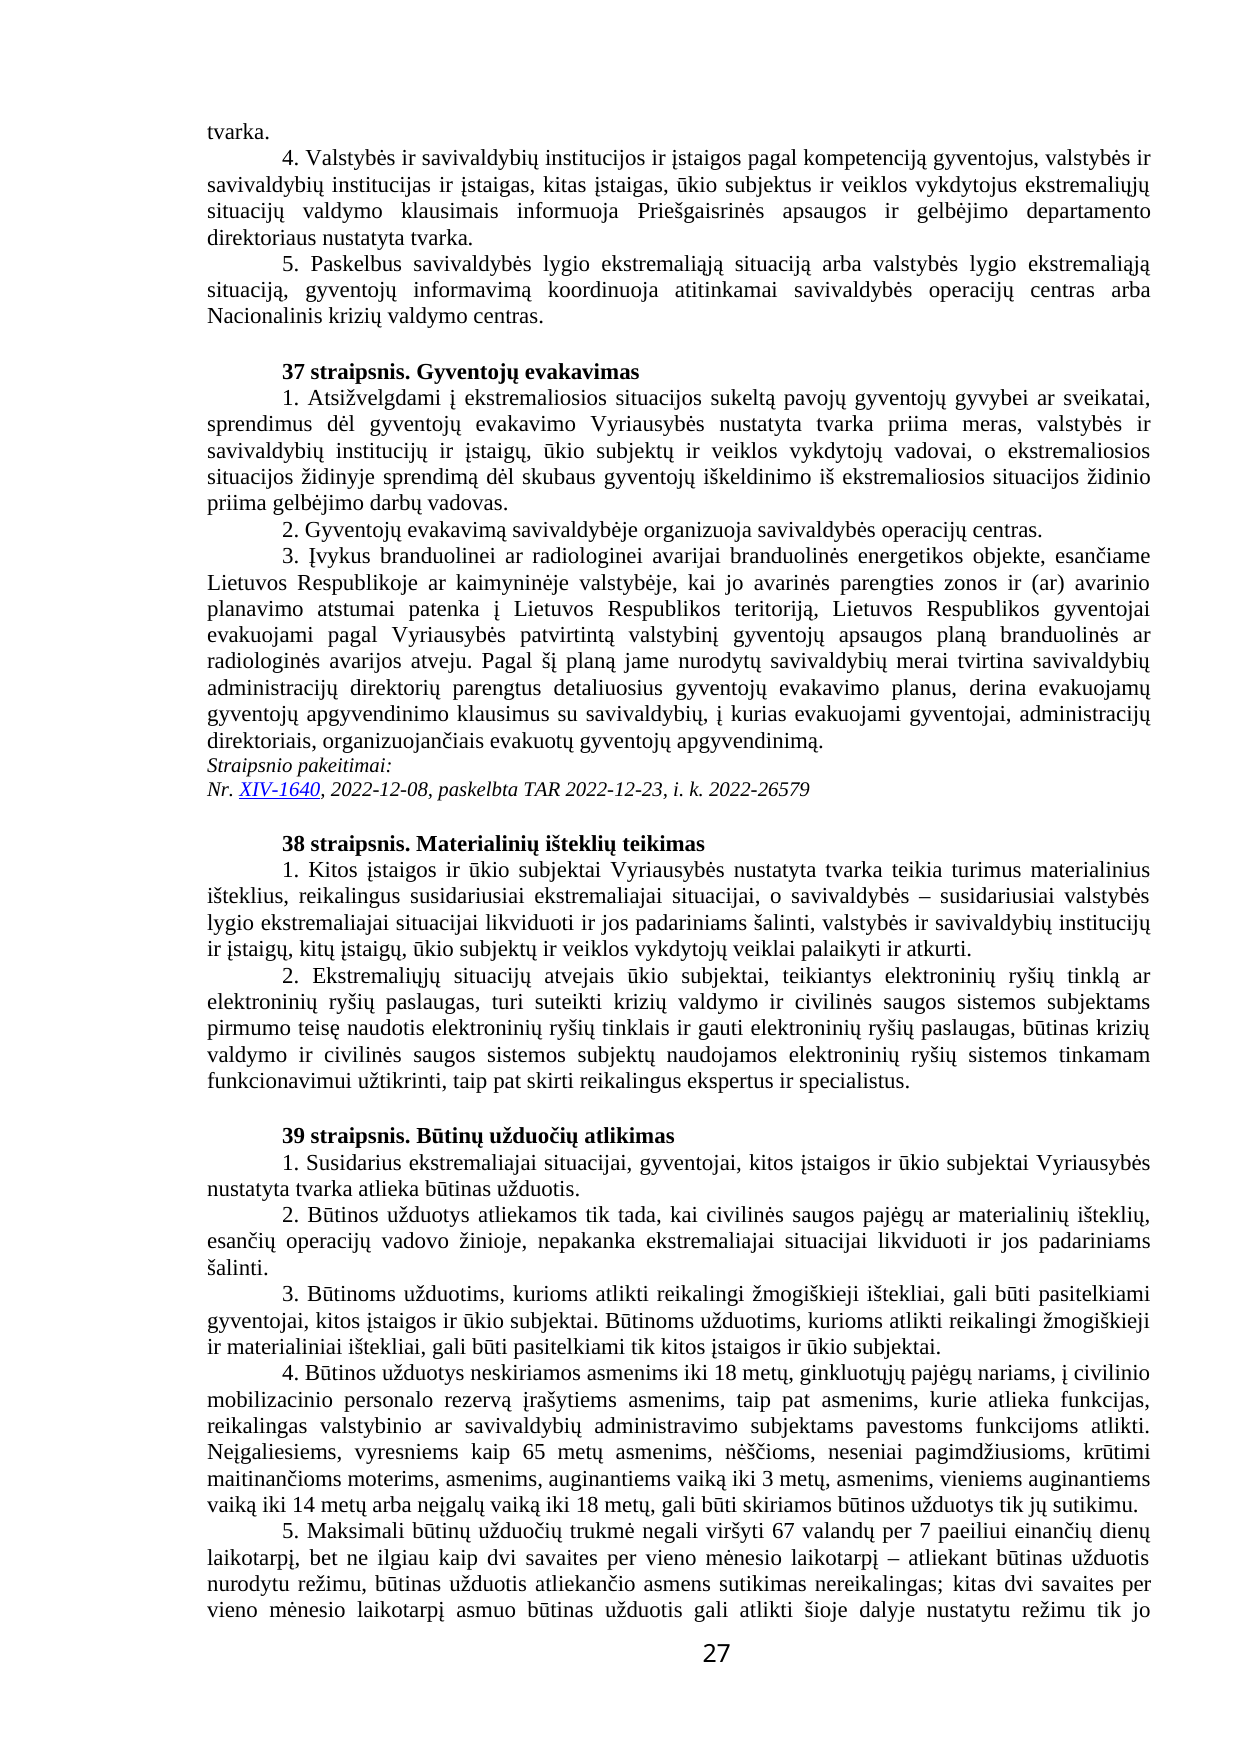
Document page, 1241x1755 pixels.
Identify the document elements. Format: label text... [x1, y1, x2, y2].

text 2. Būtinos užduotys atliekamos tik tada, kai civilinės saugos pajėgų ar materialinių išteklių, esančių operacijų vadovo žinioje, nepakanka ekstremaliajai situacijai likviduoti ir jos padariniams šalinti. [207, 1201, 1152, 1280]
text 38 straipsnis. Materialinių išteklių teikimas [207, 830, 1152, 856]
text 1. Kitos įstaigos ir ūkio subjektai Vyriausybės nustatyta tvarka teikia turimus materialinius išteklius, reikalingus susidariusiai ekstremaliajai situacijai, o savivaldybės – susidariusiai valstybės lygio ekstremaliajai situacijai likviduoti ir jos padariniams šalinti, valstybės ir savivaldybių institucijų ir įstaigų, kitų įstaigų, ūkio subjektų ir veiklos vykdytojų veiklai palaikyti ir atkurti. [207, 856, 1152, 962]
text 4. Valstybės ir savivaldybių institucijos ir įstaigos pagal kompetenciją gyventojus, valstybės ir savivaldybių institucijas ir įstaigas, kitas įstaigas, ūkio subjektus ir veiklos vykdytojus ekstremaliųjų situacijų valdymo klausimais informuoja Priešgaisrinės apsaugos ir gelbėjimo departamento direktoriaus nustatyta tvarka. [207, 144, 1152, 250]
text tvarka. [207, 118, 1152, 144]
text 1. Susidarius ekstremaliajai situacijai, gyventojai, kitos įstaigos ir ūkio subjektai Vyriausybės nustatyta tvarka atlieka būtinas užduotis. [207, 1148, 1152, 1201]
text 37 straipsnis. Gyventojų evakavimas [207, 358, 1152, 384]
text Straipsnio pakeitimai: [207, 753, 1152, 777]
text Nr. XIV-1640, 2022-12-08, paskelbta TAR 2022-12-23, i. k. 2022-26579 [207, 777, 1152, 801]
text 3. Įvykus branduolinei ar radiologinei avarijai branduolinės energetikos objekte, esančiame Lietuvos Respublikoje ar kaimyninėje valstybėje, kai jo avarinės parengties zonos ir (ar) avarinio planavimo atstumai patenka į Lietuvos Respublikos teritoriją, Lietuvos Respublikos gyventojai evakuojami pagal Vyriausybės patvirtintą valstybinį gyventojų apsaugos planą branduolinės ar radiologinės avarijos atveju. Pagal šį planą jame nurodytų savivaldybių merai tvirtina savivaldybių administracijų direktorių parengtus detaliuosius gyventojų evakavimo planus, derina evakuojamų gyventojų apgyvendinimo klausimus su savivaldybių, į kurias evakuojami gyventojai, administracijų direktoriais, organizuojančiais evakuotų gyventojų apgyvendinimą. [207, 542, 1152, 753]
text 3. Būtinoms užduotims, kurioms atlikti reikalingi žmogiškieji ištekliai, gali būti pasitelkiami gyventojai, kitos įstaigos ir ūkio subjektai. Būtinoms užduotims, kurioms atlikti reikalingi žmogiškieji ir materialiniai ištekliai, gali būti pasitelkiami tik kitos įstaigos ir ūkio subjektai. [207, 1280, 1152, 1359]
text 5. Maksimali būtinų užduočių trukmė negali viršyti 67 valandų per 7 paeiliui einančių dienų laikotarpį, bet ne ilgiau kaip dvi savaites per vieno mėnesio laikotarpį – atliekant būtinas užduotis nurodytu režimu, būtinas užduotis atliekančio asmens sutikimas nereikalingas; kitas dvi savaites per vieno mėnesio laikotarpį asmuo būtinas užduotis gali atlikti šioje dalyje nustatytu režimu tik jo [207, 1517, 1152, 1623]
text 5. Paskelbus savivaldybės lygio ekstremaliąją situaciją arba valstybės lygio ekstremaliąją situaciją, gyventojų informavimą koordinuoja atitinkamai savivaldybės operacijų centras arba Nacionalinis krizių valdymo centras. [207, 250, 1152, 329]
text 4. Būtinos užduotys neskiriamos asmenims iki 18 metų, ginkluotųjų pajėgų nariams, į civilinio mobilizacinio personalo rezervą įrašytiems asmenims, taip pat asmenims, kurie atlieka funkcijas, reikalingas valstybinio ar savivaldybių administravimo subjektams pavestoms funkcijoms atlikti. Neįgaliesiems, vyresniems kaip 65 metų asmenims, nėščioms, neseniai pagimdžiusioms, krūtimi maitinančioms moterims, asmenims, auginantiems vaiką iki 3 metų, asmenims, vieniems auginantiems vaiką iki 14 metų arba neįgalų vaiką iki 18 metų, gali būti skiriamos būtinos užduotys tik jų sutikimu. [207, 1359, 1152, 1517]
text 2. Gyventojų evakavimą savivaldybėje organizuoja savivaldybės operacijų centras. [207, 516, 1152, 542]
text 2. Ekstremaliųjų situacijų atvejais ūkio subjektai, teikiantys elektroninių ryšių tinklą ar elektroninių ryšių paslaugas, turi suteikti krizių valdymo ir civilinės saugos sistemos subjektams pirmumo teisę naudotis elektroninių ryšių tinklais ir gauti elektroninių ryšių paslaugas, būtinas krizių valdymo ir civilinės saugos sistemos subjektų naudojamos elektroninių ryšių sistemos tinkamam funkcionavimui užtikrinti, taip pat skirti reikalingus ekspertus ir specialistus. [207, 962, 1152, 1093]
text 39 straipsnis. Būtinų užduočių atlikimas [207, 1122, 1152, 1148]
text 1. Atsižvelgdami į ekstremaliosios situacijos sukeltą pavojų gyventojų gyvybei ar sveikatai, sprendimus dėl gyventojų evakavimo Vyriausybės nustatyta tvarka priima meras, valstybės ir savivaldybių institucijų ir įstaigų, ūkio subjektų ir veiklos vykdytojų vadovai, o ekstremaliosios situacijos židinyje sprendimą dėl skubaus gyventojų iškeldinimo iš ekstremaliosios situacijos židinio priima gelbėjimo darbų vadovas. [207, 384, 1152, 516]
